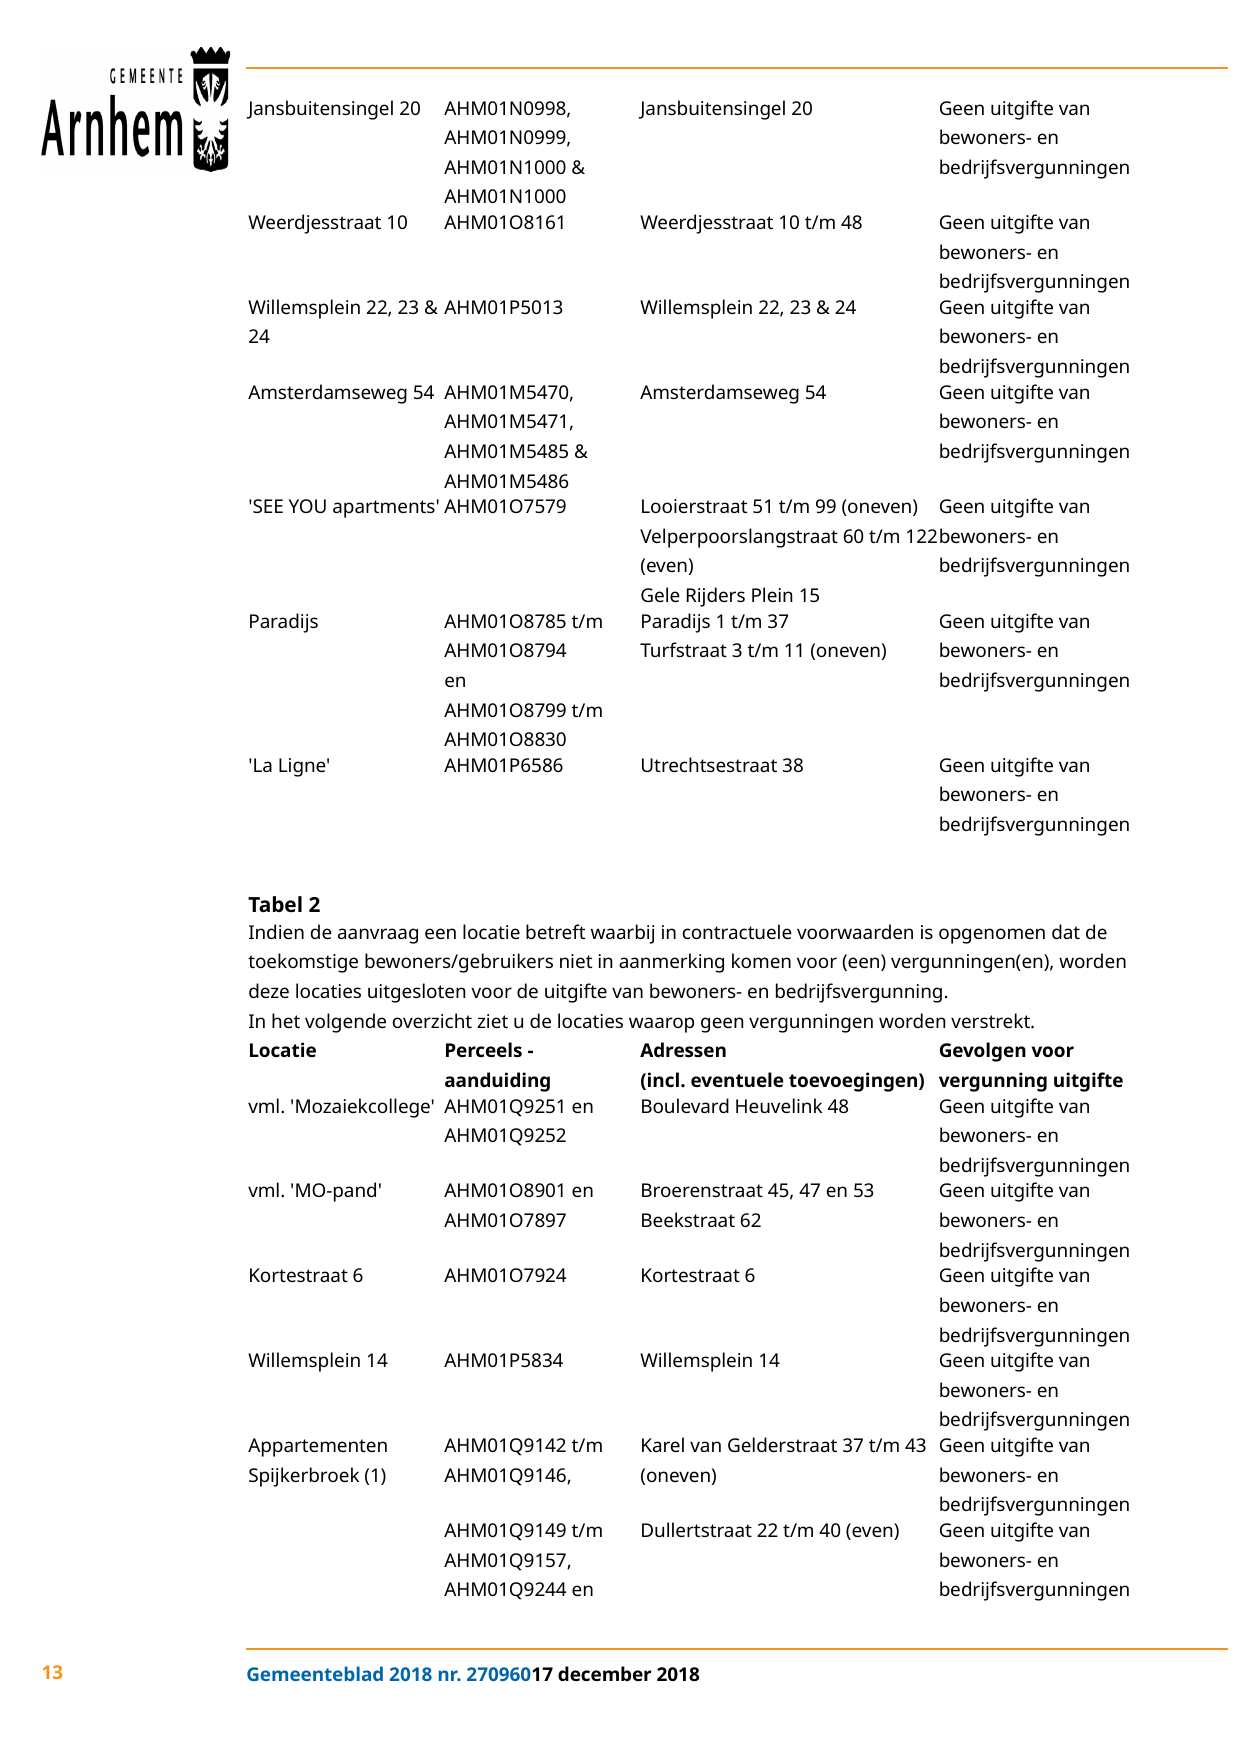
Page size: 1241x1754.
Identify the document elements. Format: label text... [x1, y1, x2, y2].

table_cell Kortestraat 6 [248, 1263, 444, 1347]
table_cell AHM01P5834 [444, 1348, 640, 1432]
table_cell Paradijs 1 t/m 37 Turfstraat 3 t/m 11 (oneven) [640, 608, 938, 752]
table_cell AHM01O7924 [444, 1263, 640, 1347]
table_cell Geen uitgifte van bewoners- en bedrijfsvergunningen [939, 1093, 1152, 1178]
table_cell Karel van Gelderstraat 37 t/m 43 (oneven) [640, 1433, 938, 1517]
text Tabel 2 [248, 891, 1152, 919]
table_cell Weerdjesstraat 10 t/m 48 [640, 209, 938, 294]
table_cell AHM01Q9251 en AHM01Q9252 [444, 1093, 640, 1178]
table_header Adressen (incl. eventuele toevoegingen) [640, 1038, 938, 1093]
table_cell AHM01Q9142 t/m AHM01Q9146, [444, 1433, 640, 1517]
table_cell Geen uitgifte van bewoners- en bedrijfsvergunningen [939, 379, 1152, 493]
table_cell Geen uitgifte van bewoners- en bedrijfsvergunningen [939, 1517, 1152, 1602]
table_cell Looierstraat 51 t/m 99 (oneven) Velperpoorslangstraat 60 t/m 122 (even) Gele Rijders Plein 15 [640, 494, 938, 608]
table_cell AHM01M5470, AHM01M5471, AHM01M5485 & AHM01M5486 [444, 379, 640, 493]
table_cell Geen uitgifte van bewoners- en bedrijfsvergunningen [939, 294, 1152, 379]
table_cell Geen uitgifte van bewoners- en bedrijfsvergunningen [939, 209, 1152, 294]
table_cell Geen uitgifte van bewoners- en bedrijfsvergunningen [939, 95, 1152, 209]
table_cell Geen uitgifte van bewoners- en bedrijfsvergunningen [939, 494, 1152, 608]
table_header Perceels -aanduiding [444, 1038, 640, 1093]
table_cell Boulevard Heuvelink 48 [640, 1093, 938, 1178]
table_cell Geen uitgifte van bewoners- en bedrijfsvergunningen [939, 752, 1152, 837]
table_cell Amsterdamseweg 54 [248, 379, 444, 493]
table_cell AHM01P5013 [444, 294, 640, 379]
table_cell AHM01P6586 [444, 752, 640, 837]
table_cell vml. 'MO-pand' [248, 1178, 444, 1263]
table_cell Geen uitgifte van bewoners- en bedrijfsvergunningen [939, 1178, 1152, 1263]
table_cell Paradijs [248, 608, 444, 752]
table_cell AHM01N0998, AHM01N0999, AHM01N1000 & AHM01N1000 [444, 95, 640, 209]
table_cell AHM01O8785 t/m AHM01O8794 en AHM01O8799 t/m AHM01O8830 [444, 608, 640, 752]
table_cell Willemsplein 22, 23 & 24 [248, 294, 444, 379]
table_cell Weerdjesstraat 10 [248, 209, 444, 294]
text In het volgende overzicht ziet u de locaties waarop geen vergunningen worden verstrekt. [248, 1008, 1152, 1033]
table_cell Geen uitgifte van bewoners- en bedrijfsvergunningen [939, 608, 1152, 752]
picture [41, 47, 231, 172]
table_cell Geen uitgifte van bewoners- en bedrijfsvergunningen [939, 1433, 1152, 1517]
table_cell Geen uitgifte van bewoners- en bedrijfsvergunningen [939, 1263, 1152, 1347]
table_cell AHM01O8161 [444, 209, 640, 294]
table_cell Willemsplein 22, 23 & 24 [640, 294, 938, 379]
table_cell Dullertstraat 22 t/m 40 (even) [640, 1517, 938, 1602]
text Indien de aanvraag een locatie betreft waarbij in contractuele voorwaarden is opgenomen dat de toekomstige bewoners/gebruikers niet in aanmerking komen voor (een) vergunningen(en), worden deze locaties uitgesloten voor de uitgifte van bewoners- en bedrijfsvergunning. [248, 919, 1152, 1004]
table_cell Amsterdamseweg 54 [640, 379, 938, 493]
table_cell Geen uitgifte van bewoners- en bedrijfsvergunningen [939, 1348, 1152, 1432]
table_cell Appartementen Spijkerbroek (1) [248, 1433, 444, 1517]
table_cell AHM01Q9149 t/m AHM01Q9157, AHM01Q9244 en [444, 1517, 640, 1602]
table_cell AHM01O7579 [444, 494, 640, 608]
table_header Locatie [248, 1038, 444, 1093]
table_cell Willemsplein 14 [640, 1348, 938, 1432]
table_cell Willemsplein 14 [248, 1348, 444, 1432]
table_header Gevolgen voor vergunning uitgifte [939, 1038, 1152, 1093]
table_cell Broerenstraat 45, 47 en 53 Beekstraat 62 [640, 1178, 938, 1263]
table_cell 'La Ligne' [248, 752, 444, 837]
table_cell Kortestraat 6 [640, 1263, 938, 1347]
table_cell AHM01O8901 en AHM01O7897 [444, 1178, 640, 1263]
table_cell Jansbuitensingel 20 [640, 95, 938, 209]
table_cell Utrechtsestraat 38 [640, 752, 938, 837]
table_cell [248, 1517, 444, 1602]
table_cell Jansbuitensingel 20 [248, 95, 444, 209]
table_cell 'SEE YOU apartments' [248, 494, 444, 608]
table_cell vml. 'Mozaiekcollege' [248, 1093, 444, 1178]
